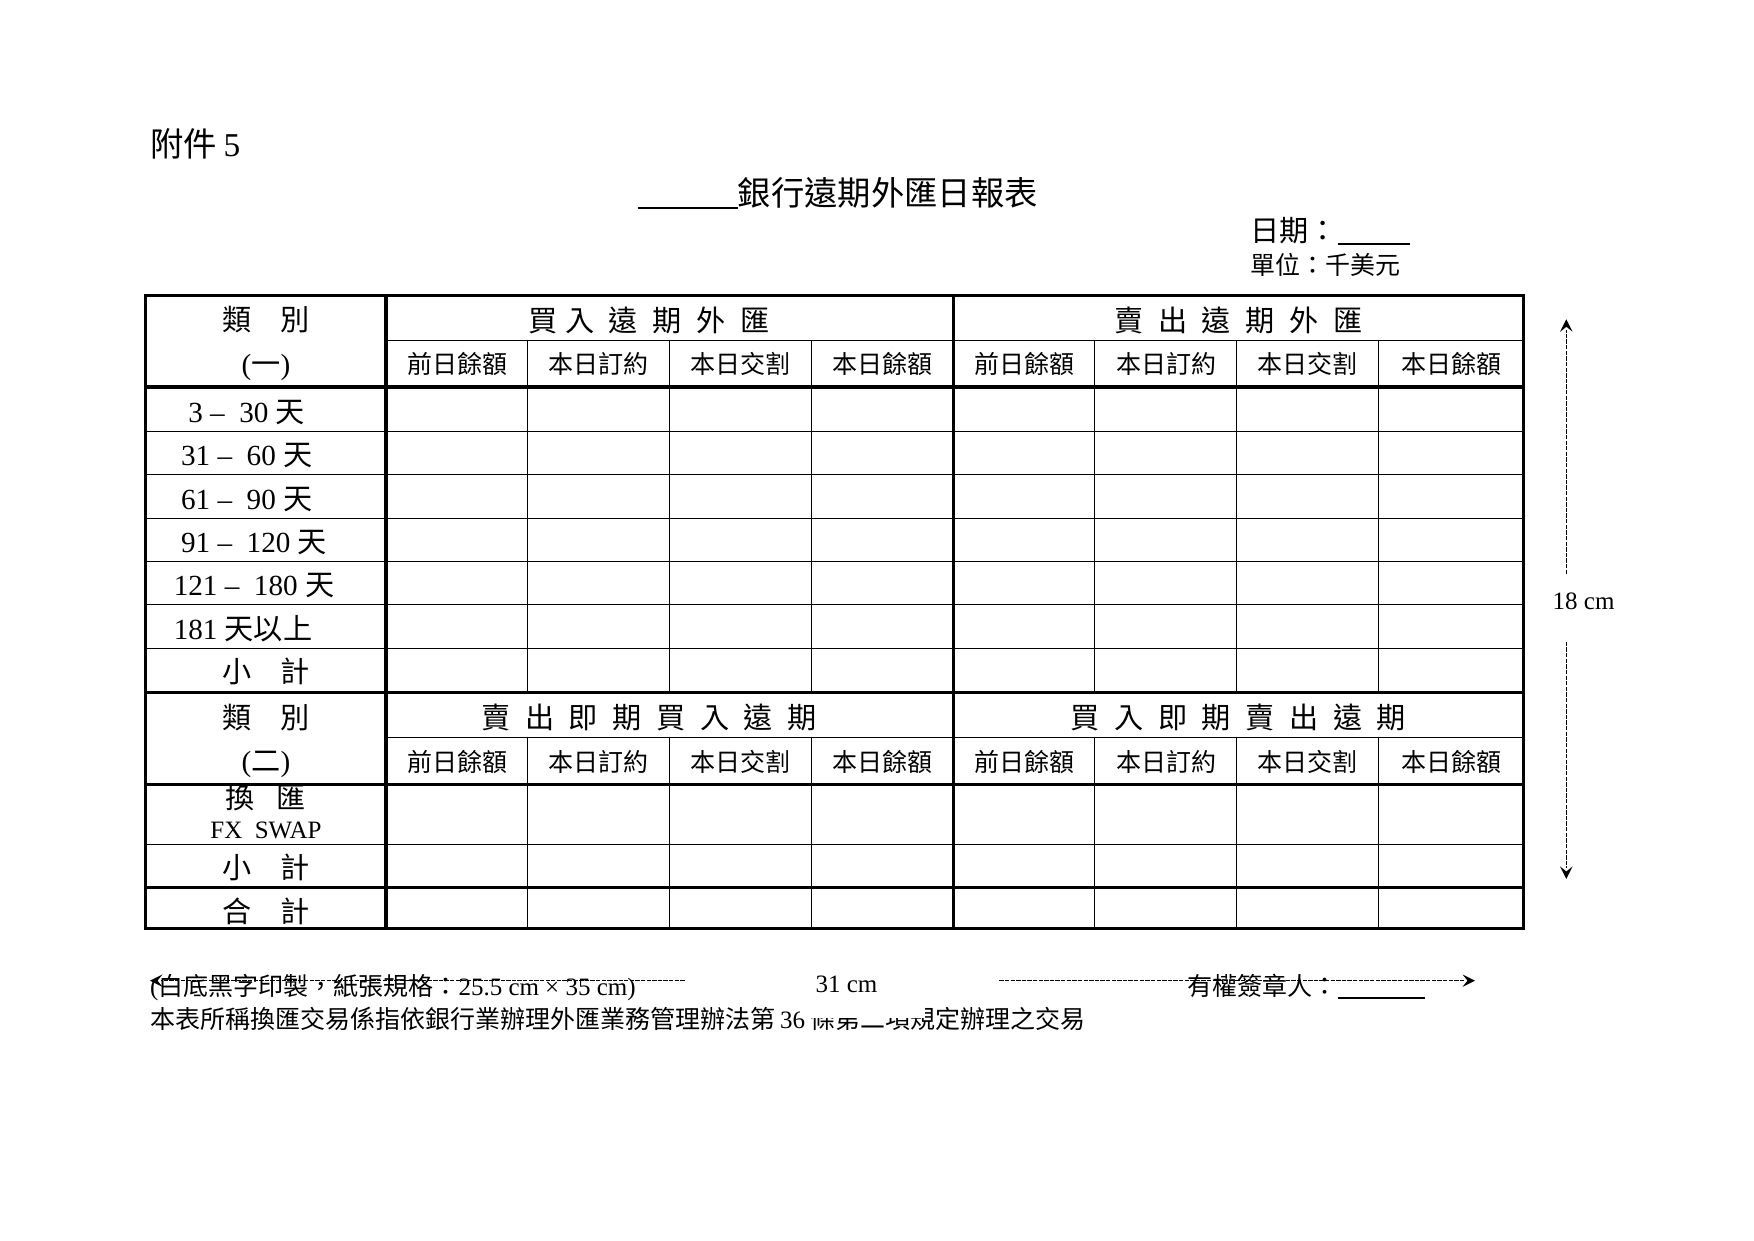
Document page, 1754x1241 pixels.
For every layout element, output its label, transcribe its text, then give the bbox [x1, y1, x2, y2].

table_cell [388, 562, 527, 604]
table_cell [1379, 889, 1522, 927]
table_cell [1095, 432, 1236, 474]
table_cell [1237, 786, 1378, 844]
table_cell [388, 786, 527, 844]
table_cell 本日訂約 [1095, 341, 1236, 385]
table_cell [528, 562, 669, 604]
table_cell [1095, 389, 1236, 431]
table_cell [812, 605, 952, 647]
table_cell [955, 475, 1094, 517]
table_cell [955, 889, 1094, 927]
table_cell 本日餘額 [812, 341, 952, 385]
table_cell 本日訂約 [1095, 738, 1236, 782]
table_cell [670, 475, 811, 517]
table_cell 本日交割 [1237, 738, 1378, 782]
table_cell [1379, 389, 1522, 431]
text (白底黑字印製，紙張規格：25.5 cm × 35 cm) [150, 969, 800, 1002]
table_cell [1095, 562, 1236, 604]
table_cell [528, 845, 669, 886]
table_cell [1095, 519, 1236, 561]
table_cell [670, 562, 811, 604]
table_cell 本日交割 [670, 341, 811, 385]
table_cell [812, 562, 952, 604]
table_cell 類 別 [147, 694, 384, 737]
table_cell [1379, 519, 1522, 561]
table_cell 31 – 60 天 [147, 432, 384, 474]
table_cell [1379, 649, 1522, 691]
text 附件5 [150, 118, 1525, 166]
table_cell [1237, 845, 1378, 886]
table_cell [1379, 786, 1522, 844]
table_cell 前日餘額 [955, 341, 1094, 385]
table_cell [812, 475, 952, 517]
table_cell 121 – 180 天 [147, 562, 384, 604]
table_cell 小 計 [147, 649, 384, 691]
table_cell (一) [147, 340, 384, 385]
table_cell [1095, 605, 1236, 647]
table_cell 本日訂約 [528, 341, 669, 385]
table_cell [388, 389, 527, 431]
table_header 類 別 [147, 297, 384, 339]
table_cell [1095, 889, 1236, 927]
table_cell [1095, 786, 1236, 844]
table_cell [388, 889, 527, 927]
table_cell [812, 649, 952, 691]
table_cell [1379, 432, 1522, 474]
table_cell [670, 519, 811, 561]
table_cell [528, 786, 669, 844]
table_cell [670, 605, 811, 647]
text 日期： [1250, 214, 1562, 248]
table_cell [528, 475, 669, 517]
table_cell (二) [147, 737, 384, 782]
table_cell [1095, 475, 1236, 517]
table_cell [388, 432, 527, 474]
table_cell [955, 845, 1094, 886]
table_cell [1237, 605, 1378, 647]
table_cell [670, 845, 811, 886]
table_cell [1379, 562, 1522, 604]
table_cell [670, 432, 811, 474]
table_cell [388, 605, 527, 647]
table_cell 前日餘額 [955, 738, 1094, 782]
table_cell 本日交割 [670, 738, 811, 782]
table_cell [1379, 475, 1522, 517]
table_cell 賣 出 即 期 買 入 遠 期 [388, 694, 952, 737]
table_cell [955, 389, 1094, 431]
table_cell [1237, 649, 1378, 691]
table_cell [955, 519, 1094, 561]
table_header 賣 出 遠 期 外 匯 [955, 297, 1522, 339]
table_cell [812, 519, 952, 561]
table_cell [1095, 649, 1236, 691]
table_cell [955, 605, 1094, 647]
table_cell 3 – 30 天 [147, 389, 384, 431]
text 本表所稱換匯交易係指依銀行業辦理外匯業務管理辦法第36條第二項規定辦理之交易 [150, 1002, 1562, 1035]
table_cell [1237, 519, 1378, 561]
table_cell [1379, 605, 1522, 647]
table_cell 合 計 [147, 889, 384, 927]
table_cell 本日餘額 [1379, 738, 1522, 782]
table_cell [528, 432, 669, 474]
table_cell [388, 475, 527, 517]
table_cell [812, 389, 952, 431]
table_cell 小 計 [147, 845, 384, 886]
table_cell 121 – 180 天 [1538, 579, 1650, 635]
table_cell [1379, 845, 1522, 886]
table_cell [812, 432, 952, 474]
table_cell [812, 845, 952, 886]
table_cell [955, 562, 1094, 604]
table_cell [670, 889, 811, 927]
table_cell [670, 786, 811, 844]
table_cell 本日訂約 [528, 738, 669, 782]
table_cell 91 – 120 天 [147, 519, 384, 561]
table_cell [670, 649, 811, 691]
text 單位：千美元 [1250, 248, 1562, 281]
table_cell 61 – 90 天 [147, 475, 384, 517]
table_cell 換 匯 FX SWAP [147, 786, 384, 844]
table_cell [955, 649, 1094, 691]
table_cell [670, 389, 811, 431]
table_cell 本日交割 [1237, 341, 1378, 385]
table_cell 前日餘額 [388, 341, 527, 385]
table_cell 前日餘額 [388, 738, 527, 782]
table_cell [388, 845, 527, 886]
table_cell [388, 519, 527, 561]
text 有權簽章人： [925, 969, 1562, 1002]
table_cell [955, 786, 1094, 844]
table_cell [528, 519, 669, 561]
text 31 cm [815, 969, 910, 998]
table_cell [955, 432, 1094, 474]
table_header 買 入 遠 期 外 匯 [388, 297, 952, 339]
table_cell [1237, 432, 1378, 474]
table_cell 本日餘額 [812, 738, 952, 782]
table_cell 181 天以上 [147, 605, 384, 647]
table_cell [812, 786, 952, 844]
table_cell [1237, 562, 1378, 604]
table_cell [1237, 889, 1378, 927]
table_cell [812, 889, 952, 927]
table_cell [528, 649, 669, 691]
table_cell 本日餘額 [1379, 341, 1522, 385]
table_cell [528, 389, 669, 431]
table_cell [1237, 475, 1378, 517]
table_cell [1095, 845, 1236, 886]
table_cell [528, 889, 669, 927]
table_cell [528, 605, 669, 647]
table_cell [388, 649, 527, 691]
table_cell [1237, 389, 1378, 431]
table_cell 買 入 即 期 賣 出 遠 期 [955, 694, 1522, 737]
text 銀行遠期外匯日報表 [150, 166, 1525, 214]
